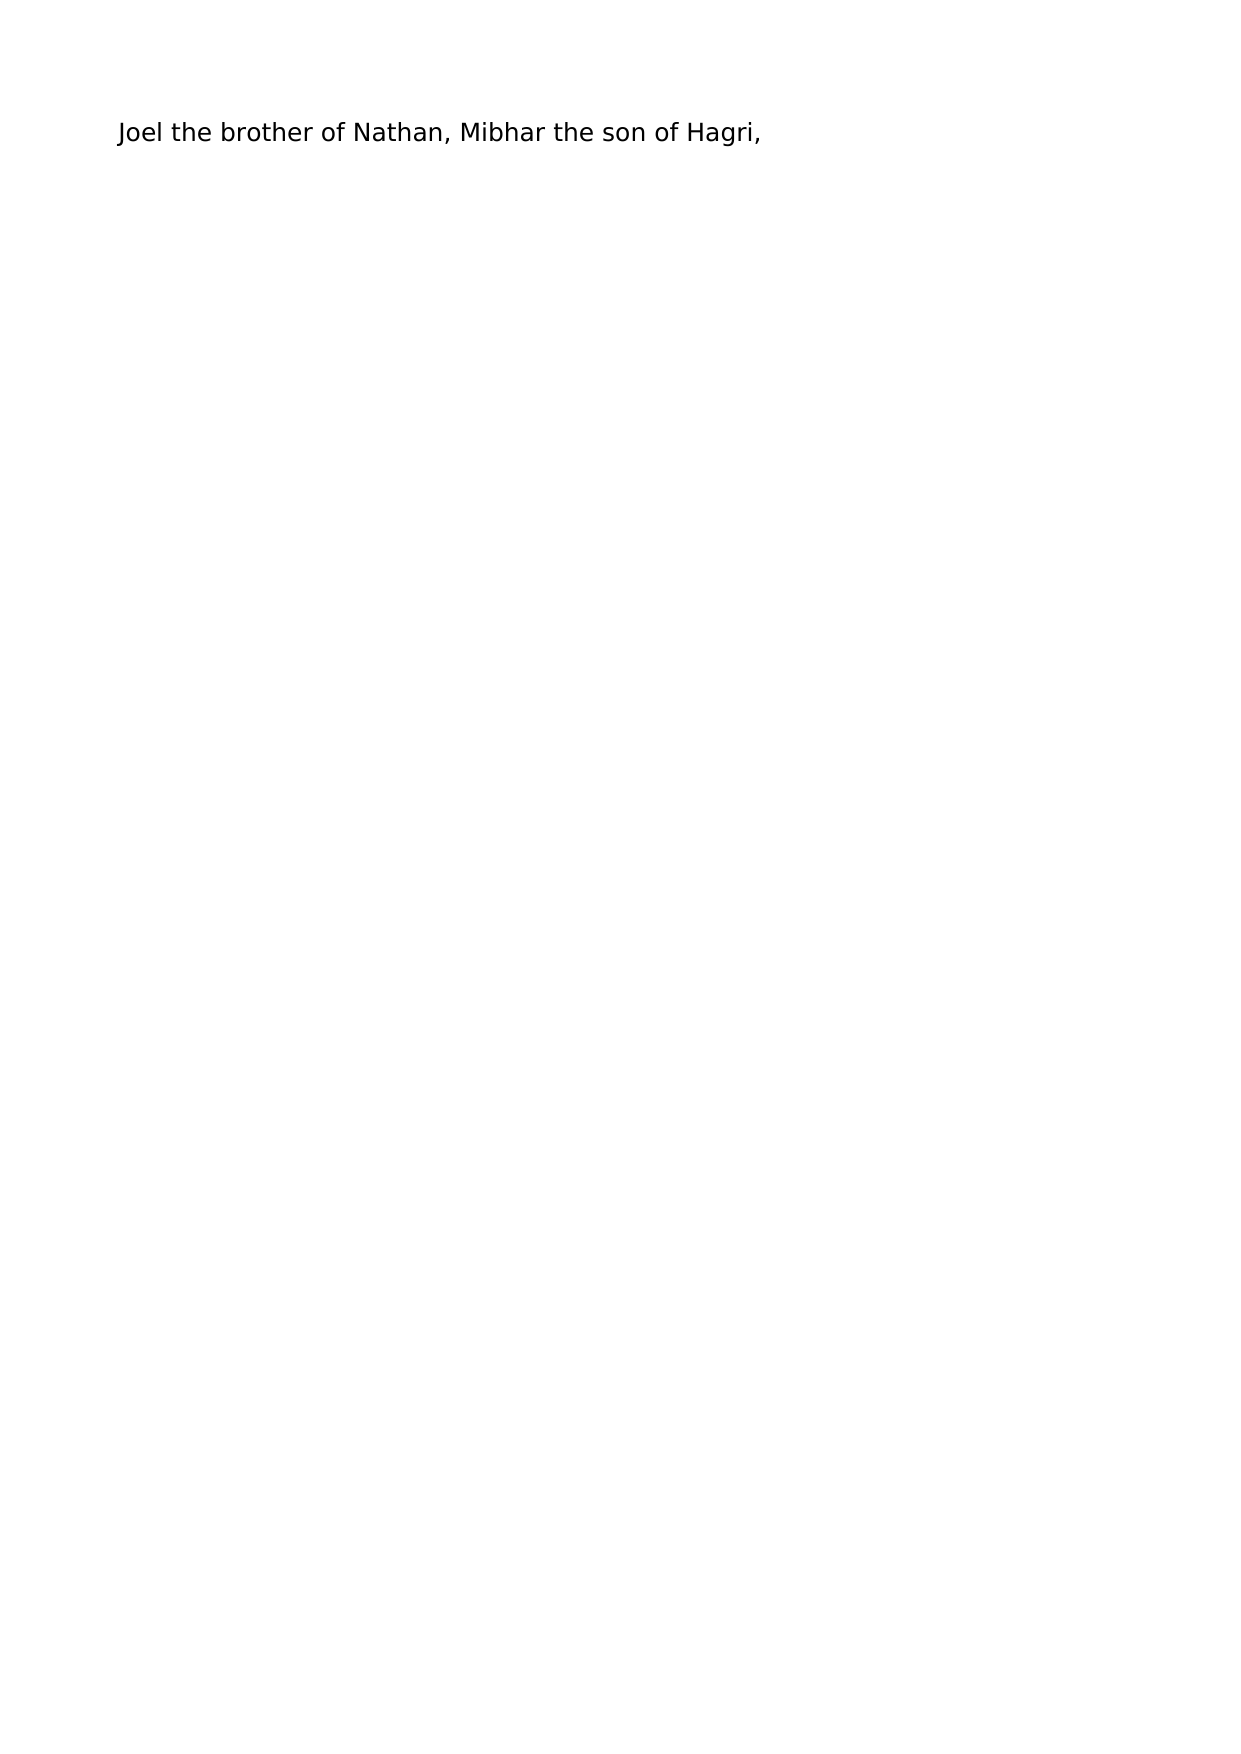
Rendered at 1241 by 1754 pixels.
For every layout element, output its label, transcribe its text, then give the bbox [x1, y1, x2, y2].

text Joel the brother of Nathan, Mibhar the son of Hagri, [118, 118, 1122, 147]
